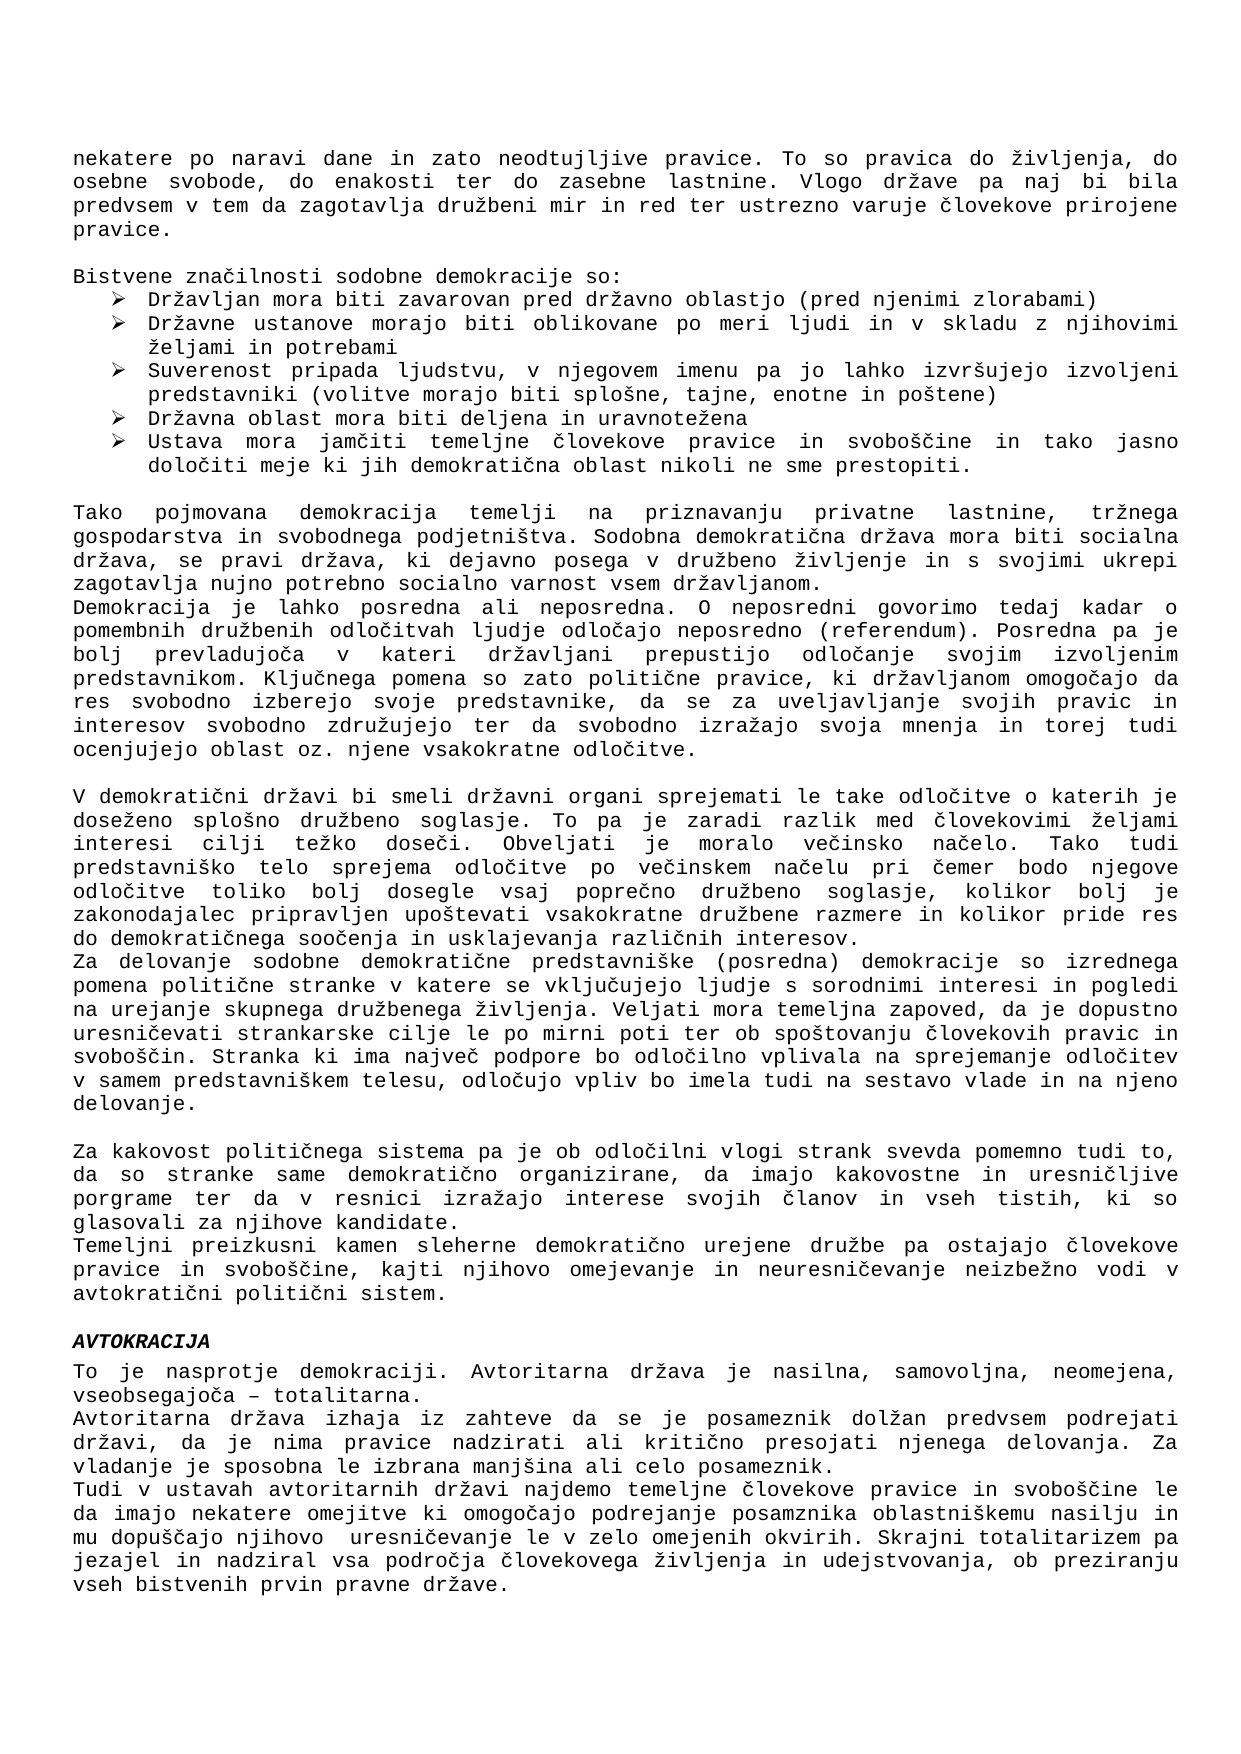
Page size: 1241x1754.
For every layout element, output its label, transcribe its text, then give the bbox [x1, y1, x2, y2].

text Temeljni preizkusni kamen sleherne demokratično urejene družbe pa ostajajo človekove pravice in svoboščine, kajti njihovo omejevanje in neuresničevanje neizbežno vodi v avtokratični politični sistem. [73, 1235, 1179, 1306]
list Državna oblast mora biti deljena in uravnotežena [110, 408, 1179, 431]
list Suverenost pripada ljudstvu, v njegovem imenu pa jo lahko izvršujejo izvoljeni predstavniki (volitve morajo biti splošne, tajne, enotne in poštene) [110, 360, 1179, 408]
text Demokracija je lahko posredna ali neposredna. O neposredni govorimo tedaj kadar o pomembnih družbenih odločitvah ljudje odločajo neposredno (referendum). Posredna pa je bolj prevladujoča v kateri državljani prepustijo odločanje svojim izvoljenim predstavnikom. Ključnega pomena so zato politične pravice, ki državljanom omogočajo da res svobodno izberejo svoje predstavnike, da se za uveljavljanje svojih pravic in interesov svobodno združujejo ter da svobodno izražajo svoja mnenja in torej tudi ocenjujejo oblast oz. njene vsakokratne odločitve. [73, 597, 1179, 762]
text Tako pojmovana demokracija temelji na priznavanju privatne lastnine, tržnega gospodarstva in svobodnega podjetništva. Sodobna demokratična država mora biti socialna država, se pravi država, ki dejavno posega v družbeno življenje in s svojimi ukrepi zagotavlja nujno potrebno socialno varnost vsem državljanom. [73, 502, 1179, 597]
text To je nasprotje demokraciji. Avtoritarna država je nasilna, samovoljna, neomejena, vseobsegajoča – totalitarna. [73, 1361, 1179, 1408]
list Državljan mora biti zavarovan pred državno oblastjo (pred njenimi zlorabami) [110, 289, 1179, 313]
text Za kakovost političnega sistema pa je ob odločilni vlogi strank svevda pomemno tudi to, da so stranke same demokratično organizirane, da imajo kakovostne in uresničljive porgrame ter da v resnici izražajo interese svojih članov in vseh tistih, ki so glasovali za njihove kandidate. [73, 1141, 1179, 1235]
subtitle AVTOKRACIJA [73, 1331, 1179, 1355]
list Državne ustanove morajo biti oblikovane po meri ljudi in v skladu z njihovimi željami in potrebami [110, 313, 1179, 360]
text Za delovanje sodobne demokratične predstavniške (posredna) demokracije so izrednega pomena politične stranke v katere se vključujejo ljudje s sorodnimi interesi in pogledi na urejanje skupnega družbenega življenja. Veljati mora temeljna zapoved, da je dopustno uresničevati strankarske cilje le po mirni poti ter ob spoštovanju človekovih pravic in svoboščin. Stranka ki ima največ podpore bo odločilno vplivala na sprejemanje odločitev v samem predstavniškem telesu, odločujo vpliv bo imela tudi na sestavo vlade in na njeno delovanje. [73, 952, 1179, 1117]
list Ustava mora jamčiti temeljne človekove pravice in svoboščine in tako jasno določiti meje ki jih demokratična oblast nikoli ne sme prestopiti. [110, 431, 1179, 479]
text Bistvene značilnosti sodobne demokracije so: [73, 266, 1179, 289]
text V demokratični državi bi smeli državni organi sprejemati le take odločitve o katerih je doseženo splošno družbeno soglasje. To pa je zaradi razlik med človekovimi željami interesi cilji težko doseči. Obveljati je moralo večinsko načelo. Tako tudi predstavniško telo sprejema odločitve po večinskem načelu pri čemer bodo njegove odločitve toliko bolj dosegle vsaj poprečno družbeno soglasje, kolikor bolj je zakonodajalec pripravljen upoštevati vsakokratne družbene razmere in kolikor pride res do demokratičnega soočenja in usklajevanja različnih interesov. [73, 786, 1179, 952]
text Tudi v ustavah avtoritarnih državi najdemo temeljne človekove pravice in svoboščine le da imajo nekatere omejitve ki omogočajo podrejanje posamznika oblastniškemu nasilju in mu dopuščajo njihovo uresničevanje le v zelo omejenih okvirih. Skrajni totalitarizem pa jezajel in nadziral vsa področja človekovega življenja in udejstvovanja, ob preziranju vseh bistvenih prvin pravne države. [73, 1479, 1179, 1598]
text nekatere po naravi dane in zato neodtujljive pravice. To so pravica do življenja, do osebne svobode, do enakosti ter do zasebne lastnine. Vlogo države pa naj bi bila predvsem v tem da zagotavlja družbeni mir in red ter ustrezno varuje človekove prirojene pravice. [73, 148, 1179, 242]
text Avtoritarna država izhaja iz zahteve da se je posameznik dolžan predvsem podrejati državi, da je nima pravice nadzirati ali kritično presojati njenega delovanja. Za vladanje je sposobna le izbrana manjšina ali celo posameznik. [73, 1408, 1179, 1479]
